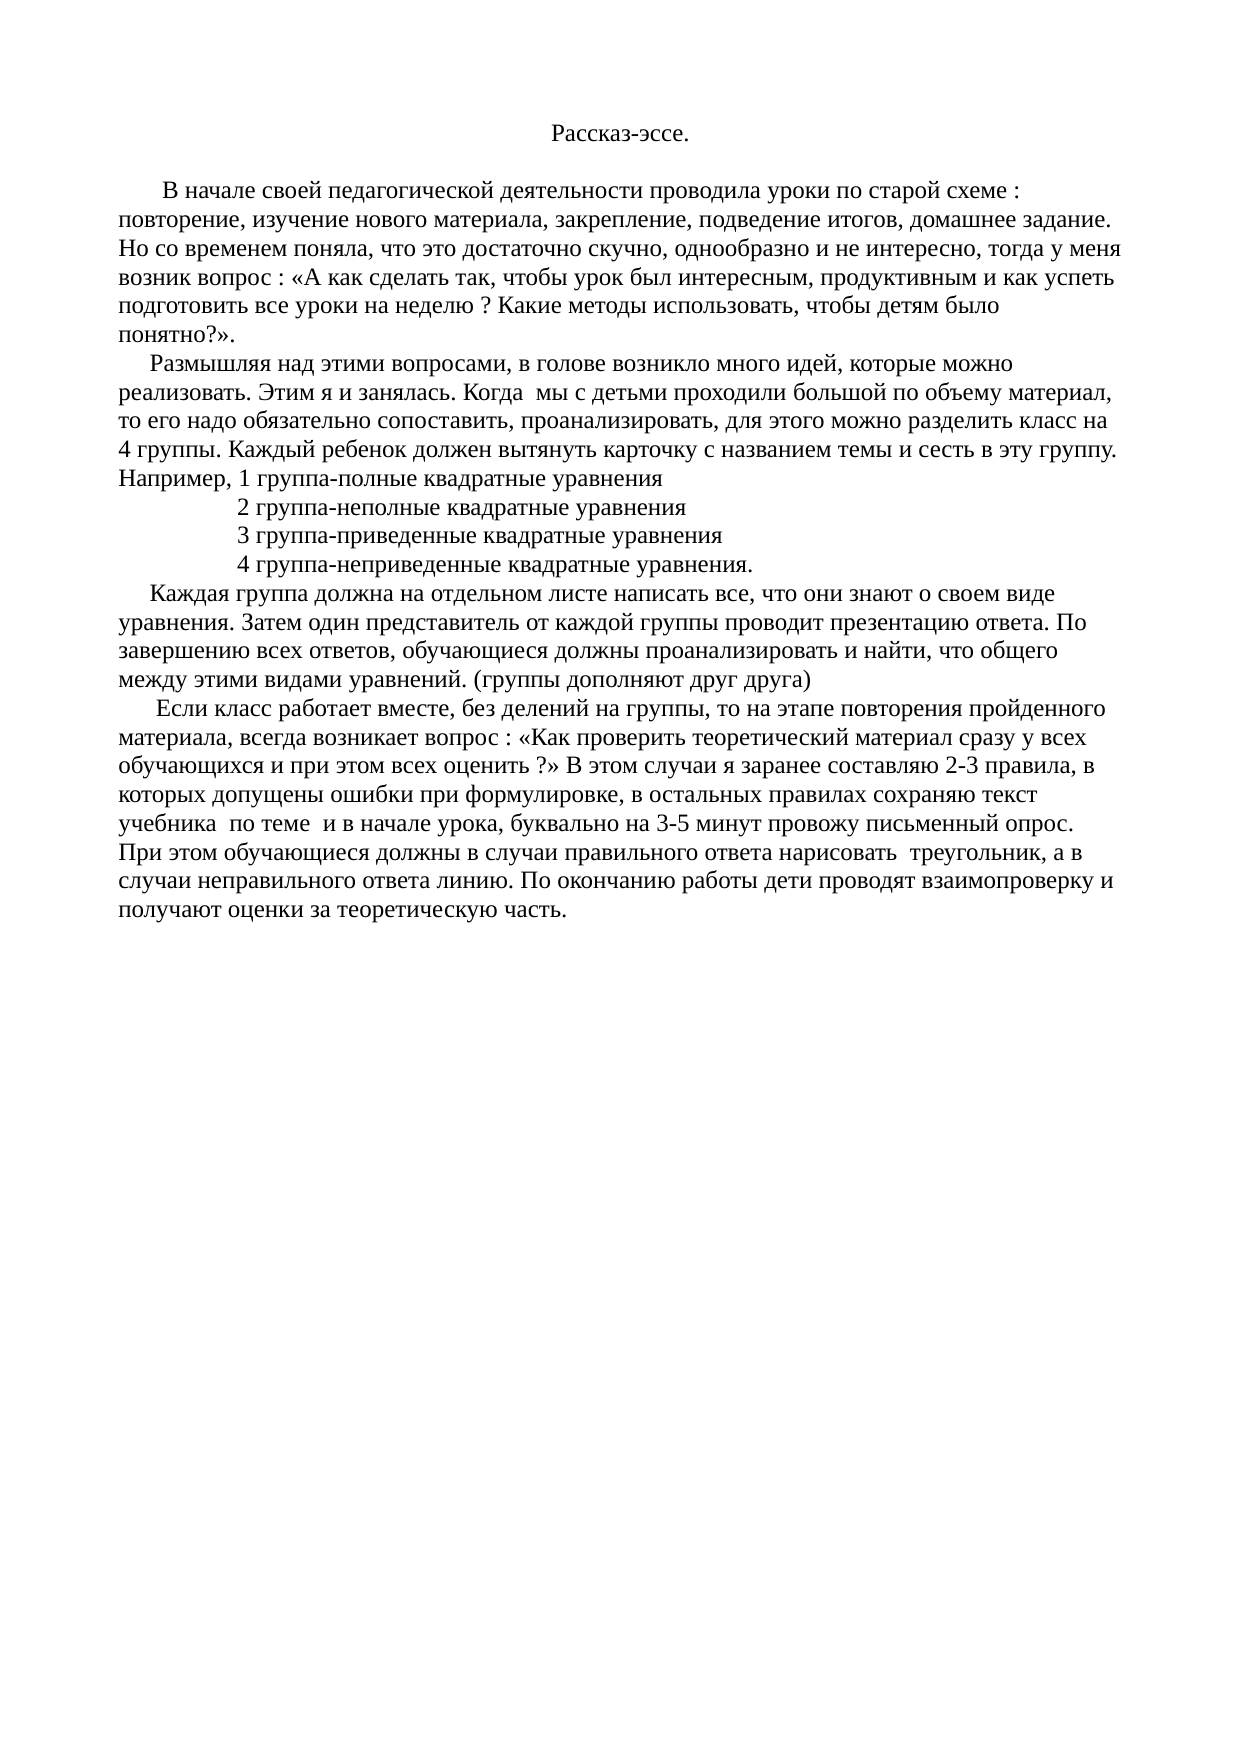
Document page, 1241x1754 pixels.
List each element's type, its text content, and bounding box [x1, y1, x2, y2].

text В начале своей педагогической деятельности проводила уроки по старой схеме : повторение, изучение нового материала, закрепление, подведение итогов, домашнее задание. Но со временем поняла, что это достаточно скучно, однообразно и не интересно, тогда у меня возник вопрос : «А как сделать так, чтобы урок был интересным, продуктивным и как успеть подготовить все уроки на неделю ? Какие методы использовать, чтобы детям было понятно?». [118, 176, 1122, 348]
text 4 группа-неприведенные квадратные уравнения. [118, 549, 1122, 578]
text Рассказ-эссе. [118, 118, 1122, 147]
text 3 группа-приведенные квадратные уравнения [118, 521, 1122, 549]
text Если класс работает вместе, без делений на группы, то на этапе повторения пройденного материала, всегда возникает вопрос : «Как проверить теоретический материал сразу у всех обучающихся и при этом всех оценить ?» В этом случаи я заранее составляю 2-3 правила, в которых допущены ошибки при формулировке, в остальных правилах сохраняю текст учебника по теме и в начале урока, буквально на 3-5 минут провожу письменный опрос. При этом обучающиеся должны в случаи правильного ответа нарисовать треугольник, а в случаи неправильного ответа линию. По окончанию работы дети проводят взаимопроверку и получают оценки за теоретическую часть. [118, 693, 1122, 923]
text 2 группа-неполные квадратные уравнения [118, 492, 1122, 521]
text Например, 1 группа-полные квадратные уравнения [118, 463, 1122, 492]
text Размышляя над этими вопросами, в голове возникло много идей, которые можно реализовать. Этим я и занялась. Когда мы с детьми проходили большой по объему материал, то его надо обязательно сопоставить, проанализировать, для этого можно разделить класс на 4 группы. Каждый ребенок должен вытянуть карточку с названием темы и сесть в эту группу. [118, 348, 1122, 463]
text Каждая группа должна на отдельном листе написать все, что они знают о своем виде уравнения. Затем один представитель от каждой группы проводит презентацию ответа. По завершению всех ответов, обучающиеся должны проанализировать и найти, что общего между этими видами уравнений. (группы дополняют друг друга) [118, 578, 1122, 693]
